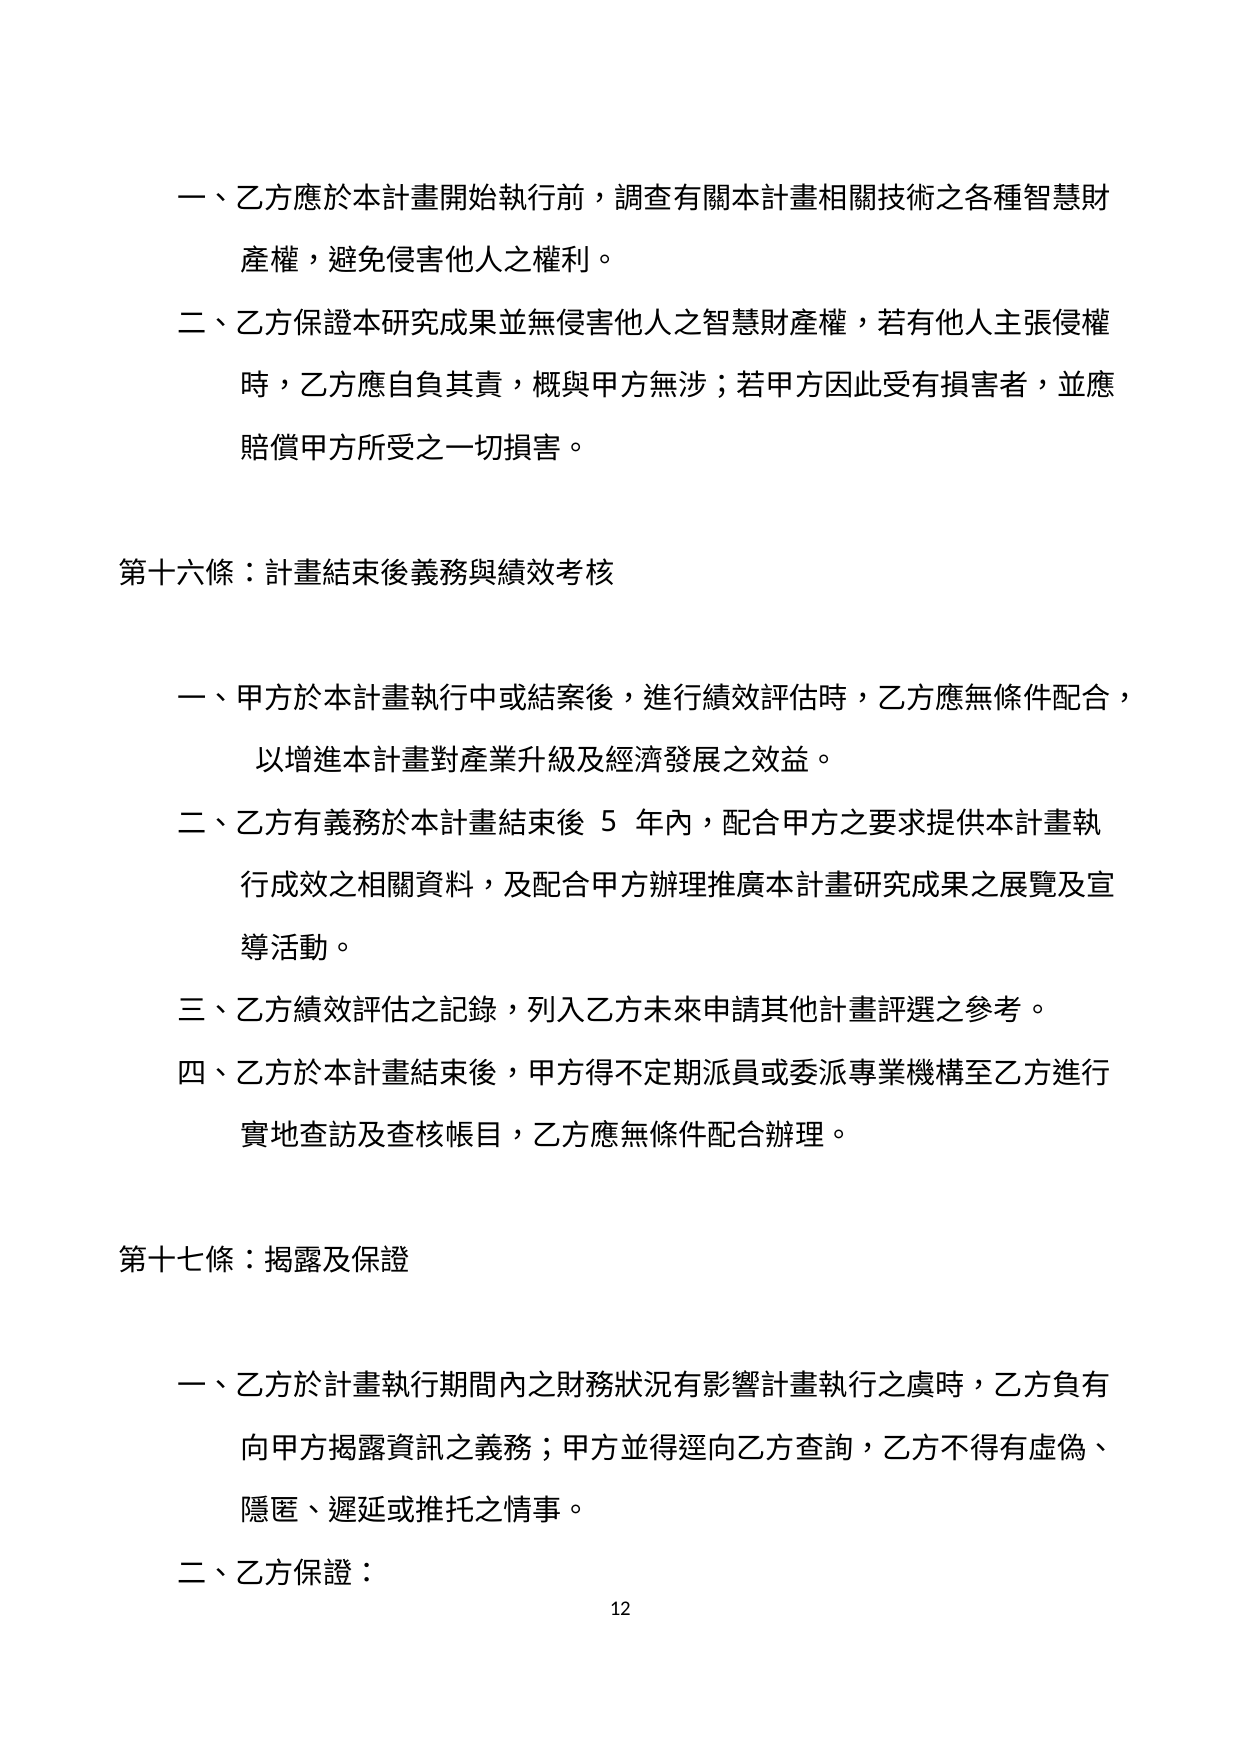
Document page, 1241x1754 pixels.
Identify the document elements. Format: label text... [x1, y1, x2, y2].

text 第十七條：揭露及保證 [118, 1216, 1122, 1279]
text 一、乙方應於本計畫開始執行前，調查有關本計畫相關技術之各種智慧財產權，避免侵害他人之權利。 [177, 154, 1122, 279]
text 二、乙方有義務於本計畫結束後 5 年內，配合甲方之要求提供本計畫執行成效之相關資料，及配合甲方辦理推廣本計畫研究成果之展覽及宣導活動。 [177, 779, 1122, 966]
text 一、甲方於本計畫執行中或結案後，進行績效評估時，乙方應無條件配合， 以增進本計畫對產業升級及經濟發展之效益。 [177, 654, 1122, 779]
text 第十六條：計畫結束後義務與績效考核 [118, 529, 1122, 591]
text 三、乙方績效評估之記錄，列入乙方未來申請其他計畫評選之參考。 [177, 966, 1122, 1029]
text 四、乙方於本計畫結束後，甲方得不定期派員或委派專業機構至乙方進行實地查訪及查核帳目，乙方應無條件配合辦理。 [177, 1029, 1122, 1154]
text 二、乙方保證本研究成果並無侵害他人之智慧財產權，若有他人主張侵權時，乙方應自負其責，概與甲方無涉；若甲方因此受有損害者，並應賠償甲方所受之一切損害。 [177, 279, 1122, 466]
text 一、乙方於計畫執行期間內之財務狀況有影響計畫執行之虞時，乙方負有向甲方揭露資訊之義務；甲方並得逕向乙方查詢，乙方不得有虛偽、隱匿、遲延或推托之情事。 [177, 1341, 1122, 1529]
text 二、乙方保證： [177, 1529, 1122, 1591]
